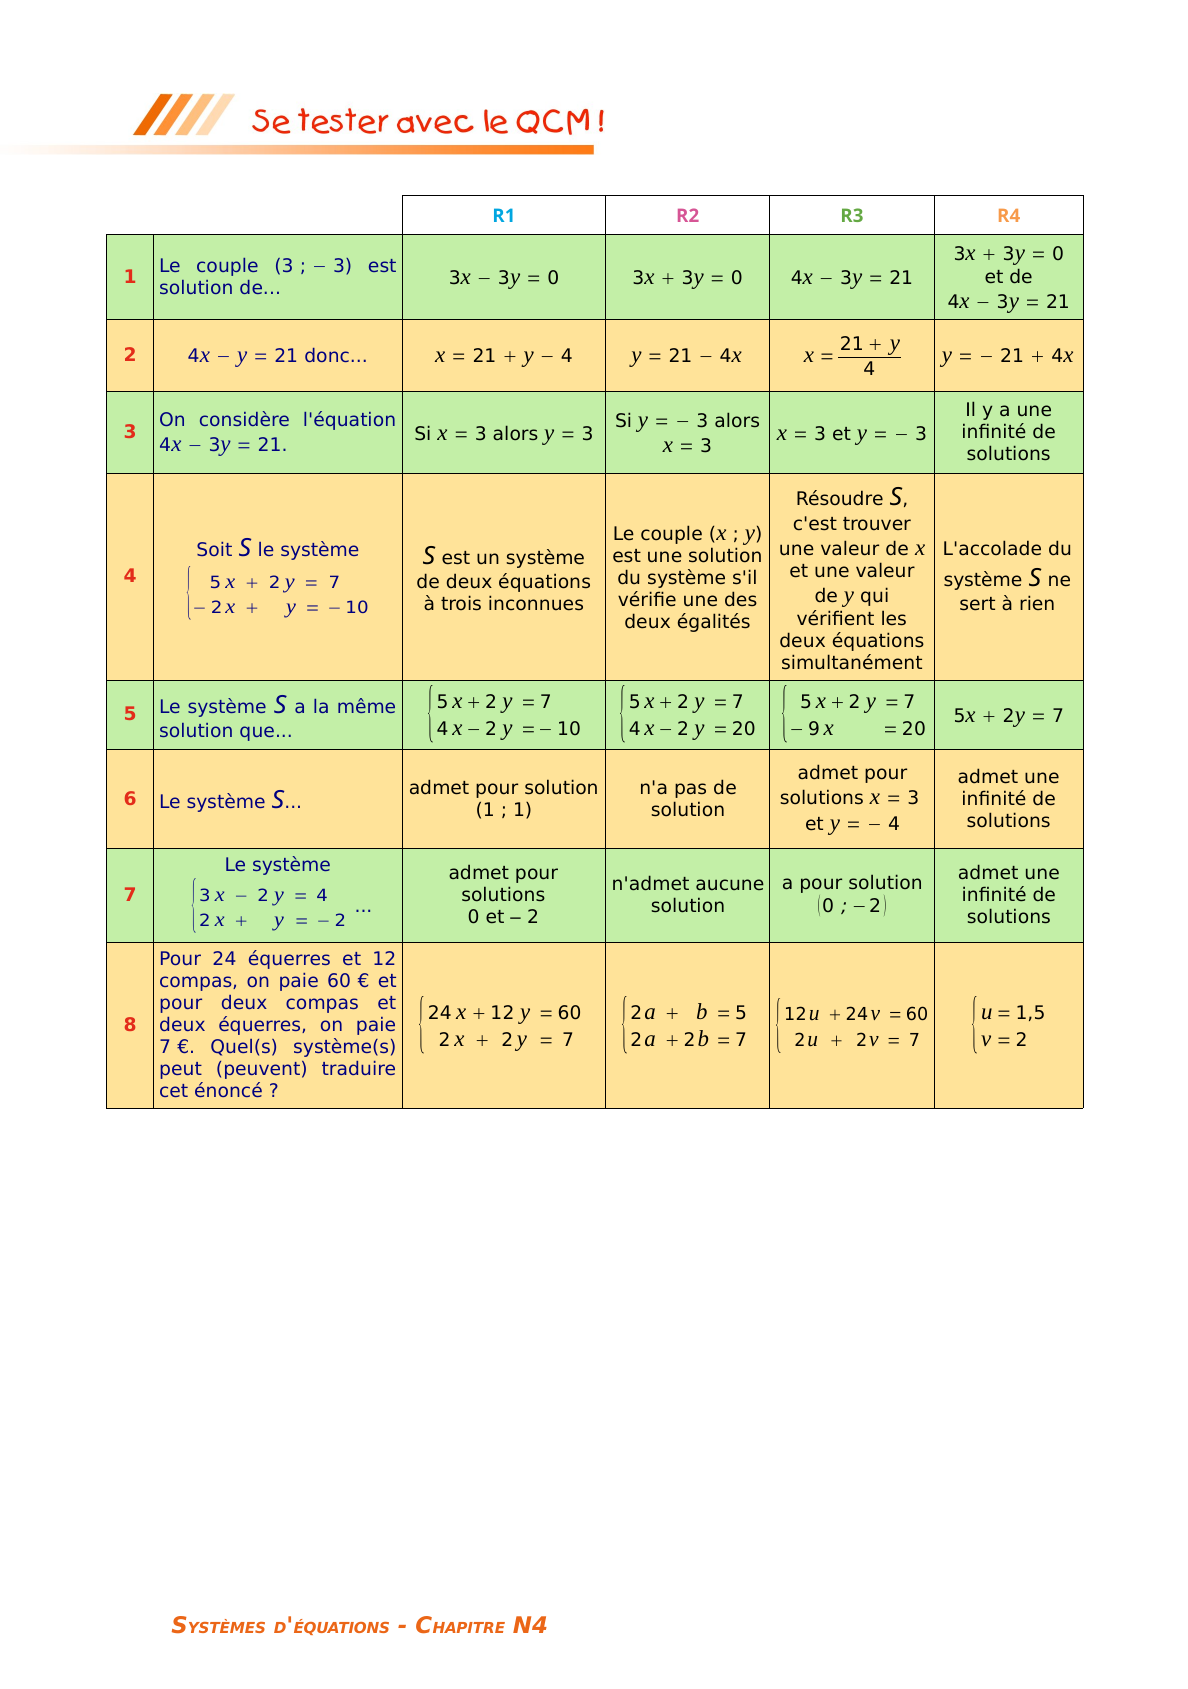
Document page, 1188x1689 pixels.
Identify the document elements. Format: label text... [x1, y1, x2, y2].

table_cell Résoudre S, c'est trouver une valeur de x et une valeur de y qui vérifient les deux équations simultanément [770, 474, 934, 680]
table_cell [403, 681, 605, 749]
table_cell admet pour solution (1 ; 1) [403, 750, 605, 848]
table_cell 2 [107, 320, 153, 391]
table_cell 7 [107, 849, 153, 942]
table_header [153, 195, 402, 234]
table_cell admet une infinité de solutions [935, 750, 1083, 848]
table_cell y = − 21  4x [935, 320, 1083, 391]
picture [0, 93, 605, 155]
table_cell Le couple (3 ; − 3) est solution de... [154, 235, 402, 319]
table_cell a pour solution [770, 849, 934, 942]
table_cell Si x = 3 alors y = 3 [403, 392, 605, 473]
table_cell 3x − 3y = 0 [403, 235, 605, 319]
table_cell Pour 24 équerres et 12 compas, on paie 60 € et pour deux compas et deux équerres, on paie 7 €. Quel(s) système(s) peut (peuvent) traduire cet énoncé ? [154, 943, 402, 1108]
table_header [106, 195, 153, 234]
table_cell 5 [107, 681, 153, 749]
table_cell [935, 943, 1083, 1108]
table_cell [606, 943, 769, 1108]
table_header R3 [770, 196, 934, 234]
table_cell Le système S... [154, 750, 402, 848]
table_cell 4x − y = 21 donc... [154, 320, 402, 391]
table_cell 3x  3y = 0 et de 4x − 3y = 21 [935, 235, 1083, 319]
table_cell [606, 681, 769, 749]
table_cell Soit S le système [154, 474, 402, 680]
table_cell Le système S a la même solution que... [154, 681, 402, 749]
table_cell 1 [107, 235, 153, 319]
table_header R1 [403, 196, 605, 234]
table_cell 8 [107, 943, 153, 1108]
table_header R4 [935, 196, 1083, 234]
table_cell Si y = − 3 alors x = 3 [606, 392, 769, 473]
table_cell 5x  2y = 7 [935, 681, 1083, 749]
table_cell x = 3 et y = − 3 [770, 392, 934, 473]
table_cell n'admet aucune solution [606, 849, 769, 942]
table_cell n'a pas de solution [606, 750, 769, 848]
table_cell y = 21 − 4x [606, 320, 769, 391]
table_cell 4 [107, 474, 153, 680]
table_cell [770, 943, 934, 1108]
table_cell [770, 320, 934, 391]
table_cell admet une infinité de solutions [935, 849, 1083, 942]
table_cell 4x − 3y = 21 [770, 235, 934, 319]
table_cell admet pour solutions 0 et – 2 [403, 849, 605, 942]
table_cell [770, 681, 934, 749]
table_cell L'accolade du système S ne sert à rien [935, 474, 1083, 680]
table_cell On considère l'équation 4x − 3y = 21. [154, 392, 402, 473]
table_header R2 [606, 196, 769, 234]
table_cell 6 [107, 750, 153, 848]
table_cell admet pour solutions x = 3 et y = − 4 [770, 750, 934, 848]
table_cell Le couple (x ; y) est une solution du système s'il vérifie une des deux égalités [606, 474, 769, 680]
table_cell x = 21  y − 4 [403, 320, 605, 391]
table_cell 3 [107, 392, 153, 473]
table_cell S est un système de deux équations à trois inconnues [403, 474, 605, 680]
table_cell Le système ... [154, 849, 402, 942]
table_cell [403, 943, 605, 1108]
table_cell Il y a une infinité de solutions [935, 392, 1083, 473]
table_cell 3x  3y = 0 [606, 235, 769, 319]
